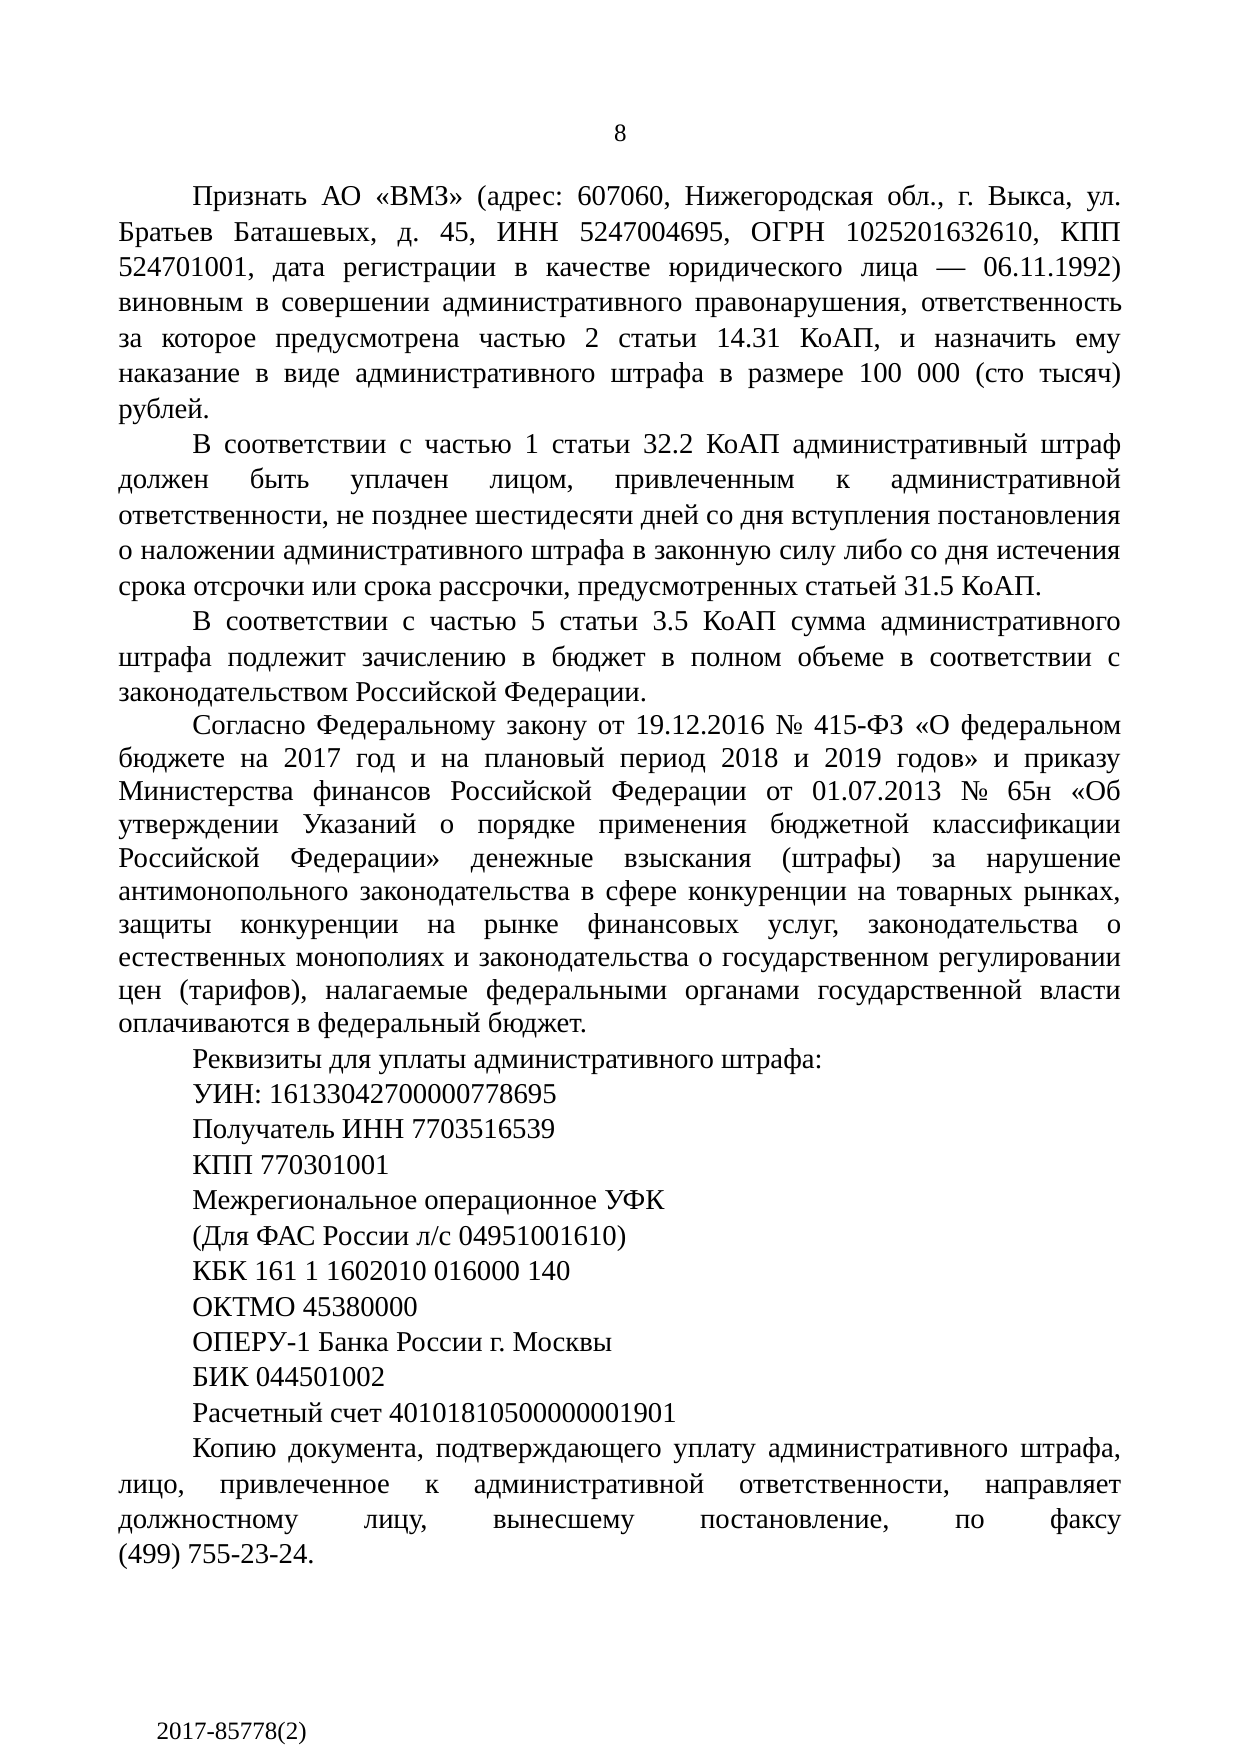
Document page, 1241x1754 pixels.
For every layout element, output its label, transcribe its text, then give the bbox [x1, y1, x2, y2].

text В соответствии с частью 1 статьи 32.2 КоАП административный штраф должен быть уплачен лицом, привлеченным к административной ответственности, не позднее шестидесяти дней со дня вступления постановления о наложении административного штрафа в законную силу либо со дня истечения срока отсрочки или срока рассрочки, предусмотренных статьей 31.5 КоАП. [118, 424, 1122, 601]
text КБК 161 1 1602010 016000 140 [118, 1251, 1122, 1287]
text БИК 044501002 [118, 1358, 1122, 1393]
text Реквизиты для уплаты административного штрафа: [118, 1039, 1122, 1074]
text Признать АО «ВМЗ» (адрес: 607060, Нижегородская обл., г. Выкса, ул. Братьев Баташевых, д. 45, ИНН 5247004695, ОГРН 1025201632610, КПП 524701001, дата регистрации в качестве юридического лица — 06.11.1992) виновным в совершении административного правонарушения, ответственность за которое предусмотрена частью 2 статьи 14.31 КоАП, и назначить ему наказание в виде административного штрафа в размере 100 000 (сто тысяч) рублей. [118, 176, 1122, 424]
text Расчетный счет 40101810500000001901 [118, 1393, 1122, 1428]
text Получатель ИНН 7703516539 [118, 1110, 1122, 1145]
text Копию документа, подтверждающего уплату административного штрафа, лицо, привлеченное к административной ответственности, направляет должностному лицу, вынесшему постановление, по факсу (499) 755-23-24. [118, 1428, 1122, 1570]
text В соответствии с частью 5 статьи 3.5 КоАП сумма административного штрафа подлежит зачислению в бюджет в полном объеме в соответствии с законодательством Российской Федерации. [118, 601, 1122, 708]
text (Для ФАС России л/с 04951001610) [118, 1216, 1122, 1251]
text Межрегиональное операционное УФК [118, 1181, 1122, 1216]
text Согласно Федеральному закону от 19.12.2016 № 415-ФЗ «О федеральном бюджете на 2017 год и на плановый период 2018 и 2019 годов» и приказу Министерства финансов Российской Федерации от 01.07.2013 № 65н «Об утверждении Указаний о порядке применения бюджетной классификации Российской Федерации» денежные взыскания (штрафы) за нарушение антимонопольного законодательства в сфере конкуренции на товарных рынках, защиты конкуренции на рынке финансовых услуг, законодательства о естественных монополиях и законодательства о государственном регулировании цен (тарифов), налагаемые федеральными органами государственной власти оплачиваются в федеральный бюджет. [118, 708, 1122, 1039]
text ОПЕРУ-1 Банка России г. Москвы [118, 1322, 1122, 1358]
text УИН: 16133042700000778695 [118, 1074, 1122, 1110]
text ОКТМО 45380000 [118, 1287, 1122, 1322]
text КПП 770301001 [118, 1145, 1122, 1181]
